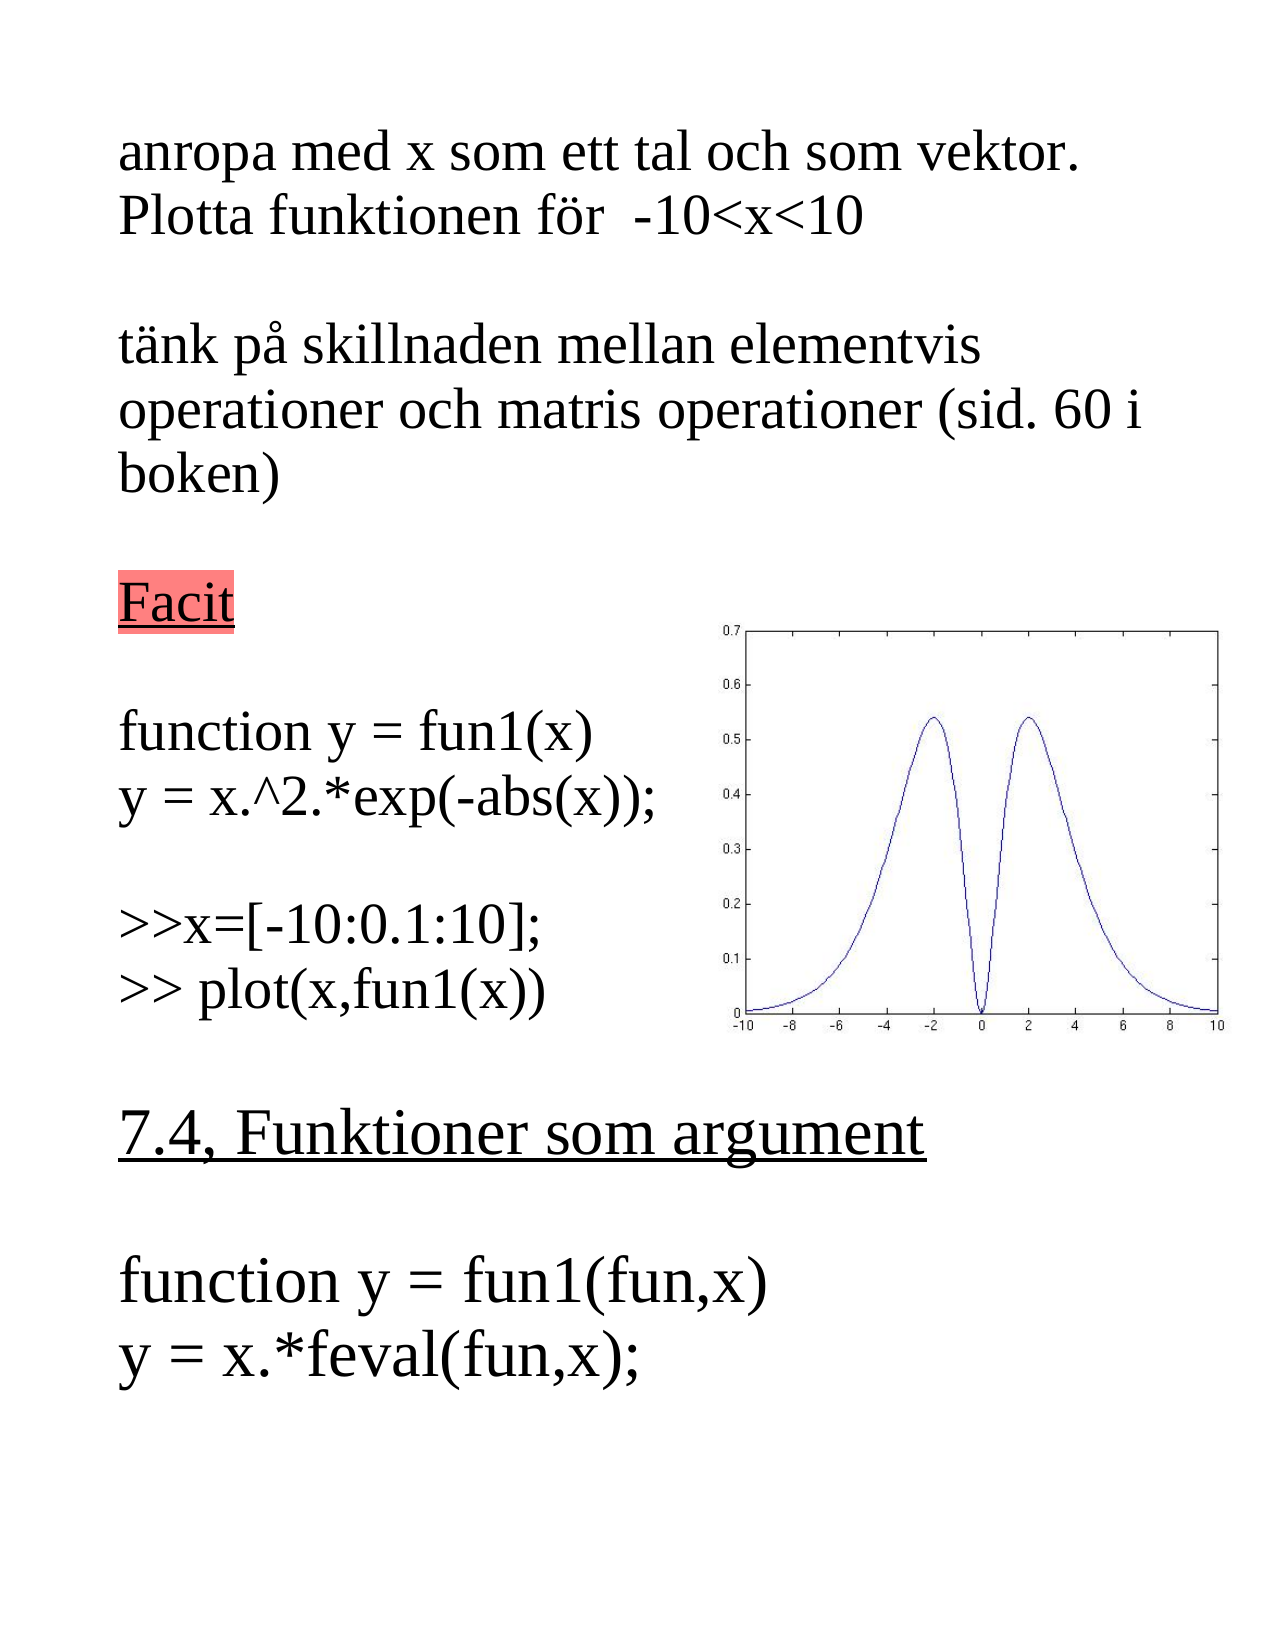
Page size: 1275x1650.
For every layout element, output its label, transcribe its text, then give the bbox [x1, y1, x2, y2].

text tänk på skillnaden mellan elementvis operationer och matris operationer (sid. 60 i boken) [118, 312, 1157, 505]
text y = x.^2.*exp(-abs(x)); [118, 763, 666, 827]
text y = x.*feval(fun,x); [118, 1317, 1157, 1391]
text 7.4, Funktioner som argument [118, 1095, 1157, 1169]
text >> plot(x,fun1(x)) [118, 956, 666, 1021]
text function y = fun1(x) [118, 698, 666, 763]
text Facit [118, 569, 1157, 634]
picture [666, 595, 1275, 1065]
text >>x=[-10:0.1:10]; [118, 892, 666, 956]
text function y = fun1(fun,x) [118, 1243, 1157, 1317]
text anropa med x som ett tal och som vektor. Plotta funktionen för -10<x<10 [118, 118, 1157, 247]
